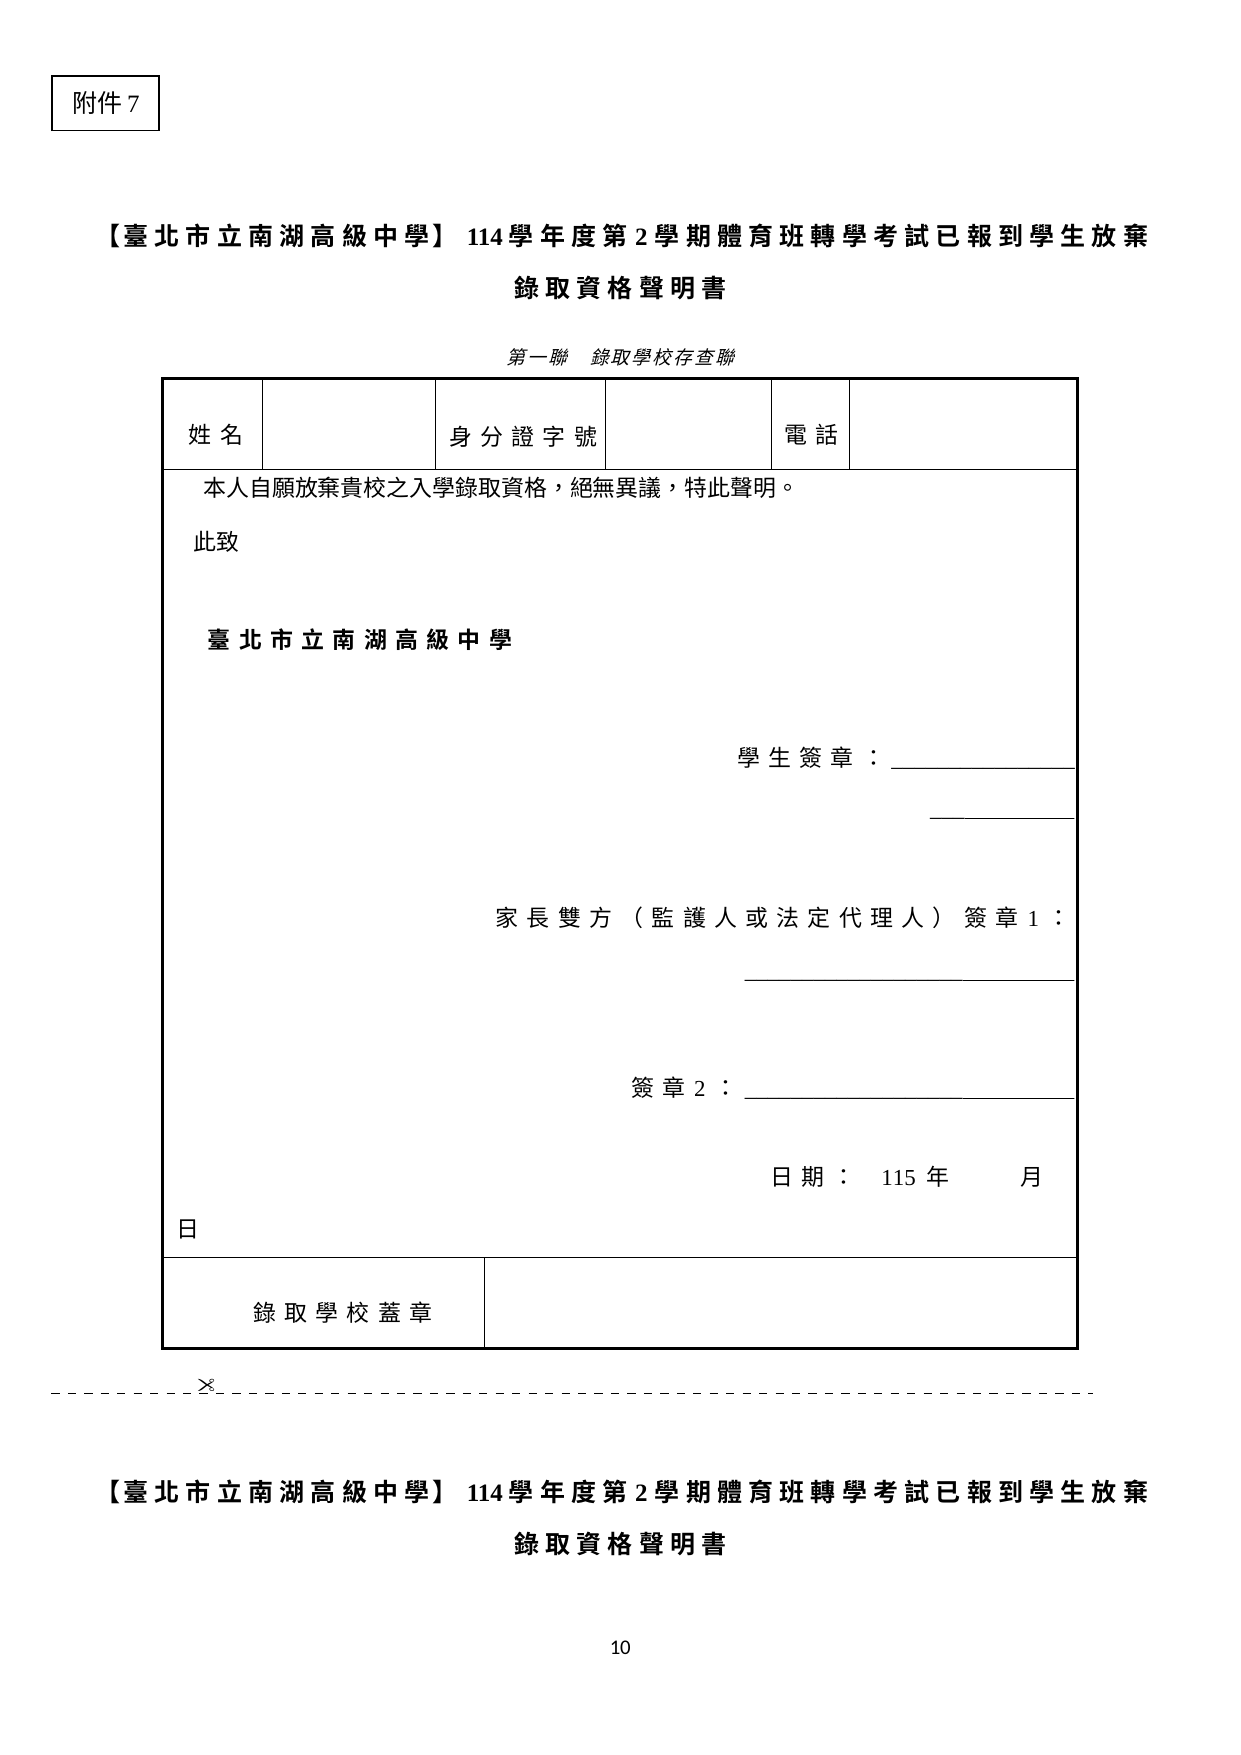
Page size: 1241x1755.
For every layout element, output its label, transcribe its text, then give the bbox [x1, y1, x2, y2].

table_header [606, 380, 771, 469]
table_cell [485, 1258, 1076, 1347]
text 第一聯 錄取學校存查聯 [123, 315, 1151, 377]
table_header [850, 380, 1076, 469]
table_cell 錄取學校蓋章 [164, 1258, 484, 1347]
text 【臺北市立南湖高級中學】114學年度第2學期體育班轉學考試已報到學生放棄錄取資格聲明書 [89, 1439, 1151, 1564]
table_header 姓名 [164, 380, 262, 469]
table_header 身分證字號 [436, 380, 605, 469]
table_header [263, 380, 435, 469]
table_header 電話 [772, 380, 849, 469]
text 附件7 [68, 84, 143, 120]
table_cell 本人自願放棄貴校之入學錄取資格，絕無異議，特此聲明。 此致 臺北市立南湖高級中學 學生簽章：___________________ 家長雙方（監護人或法定代理人）簽章1：___________________ 簽章2：___________________ 日期： 115 年 月 日 [164, 470, 1076, 1257]
text 【臺北市立南湖高級中學】114學年度第2學期體育班轉學考試已報到學生放棄錄取資格聲明書 [89, 182, 1151, 307]
